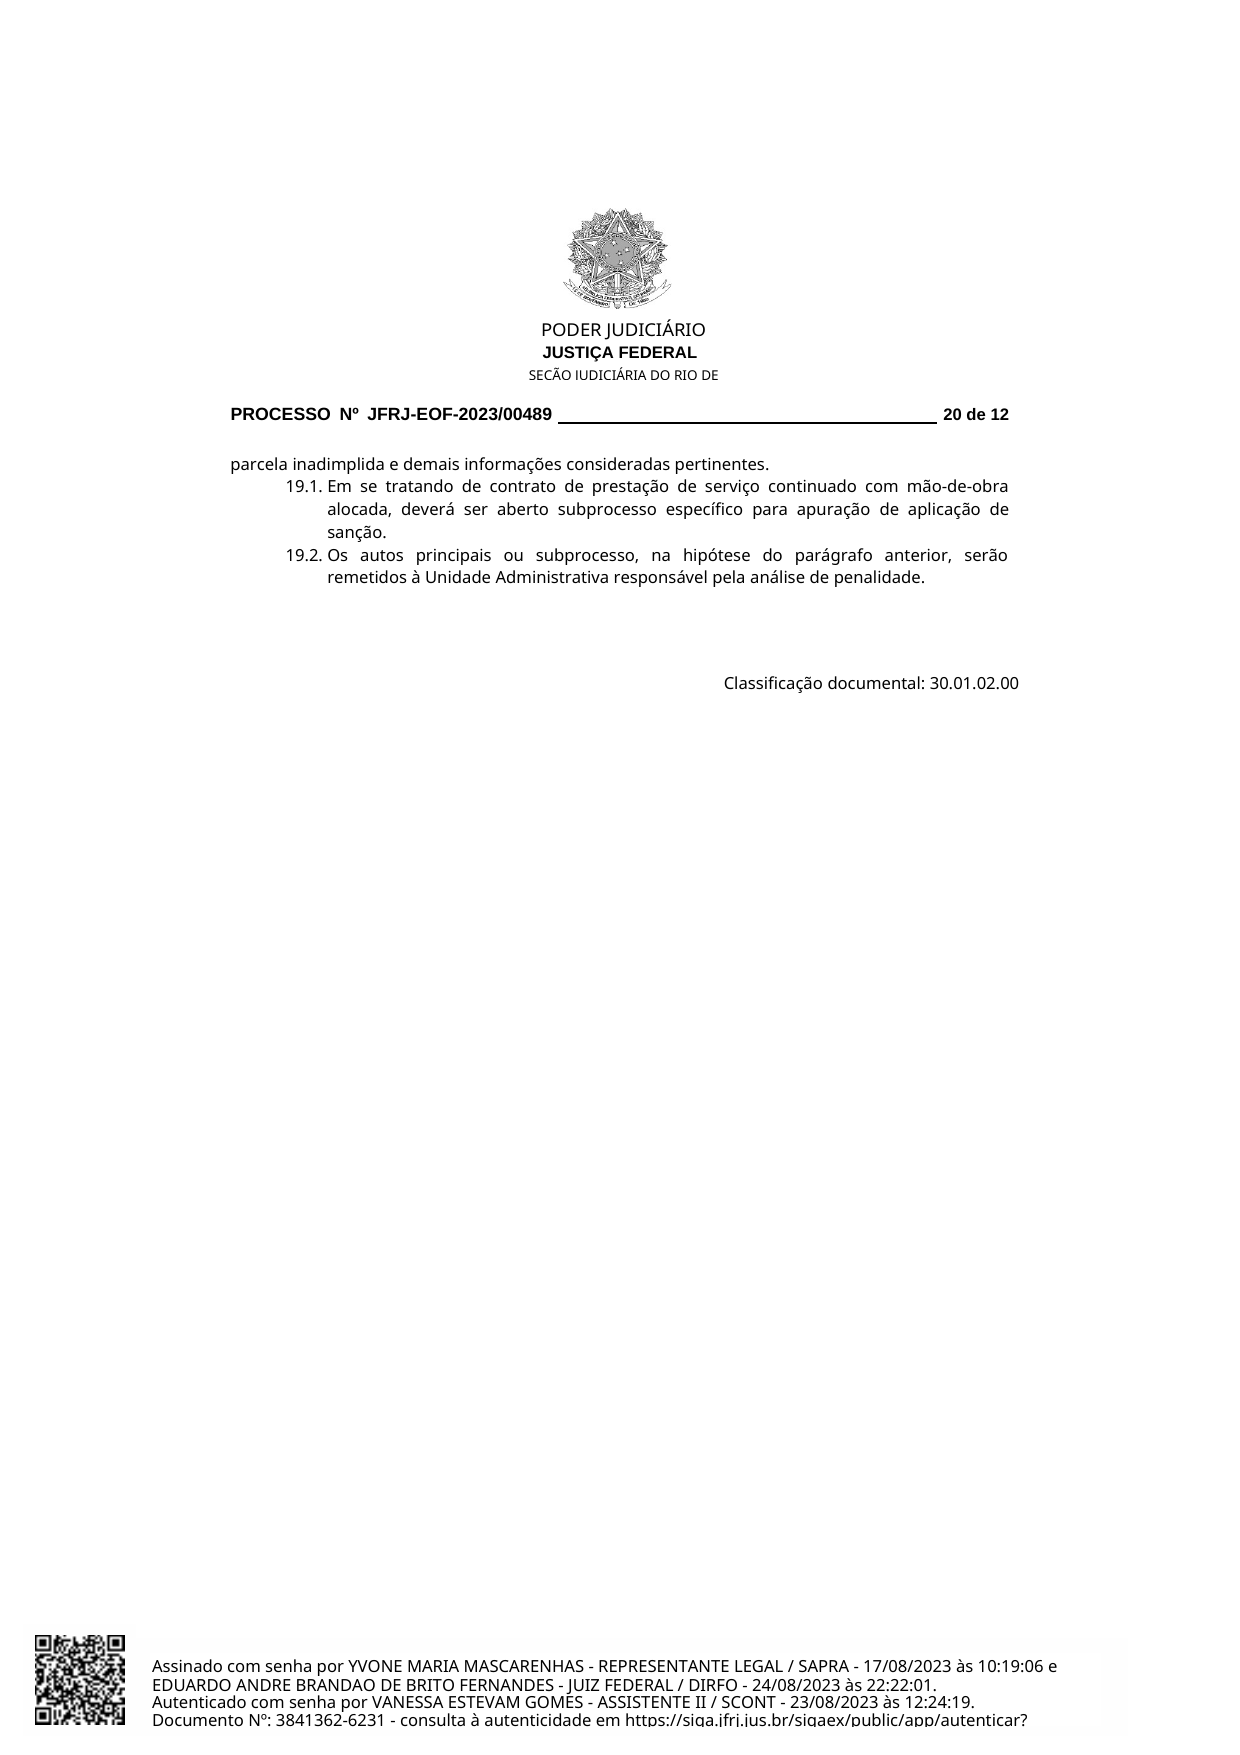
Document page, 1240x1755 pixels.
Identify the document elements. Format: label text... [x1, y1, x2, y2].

list parcela inadimplida e demais informações consideradas pertinentes. [211, 452, 1009, 475]
text Classificação documental: 30.01.02.00 [723, 672, 1239, 694]
list Os autos principais ou subprocesso, na hipótese do parágrafo anterior, serão remetidos à Unidade Administrativa responsável pela análise de penalidade. [285, 543, 1008, 589]
list Em se tratando de contrato de prestação de serviço continuado com mão-de-obra alocada, deverá ser aberto subprocesso específico para apuração de aplicação de sanção. [285, 475, 1009, 543]
